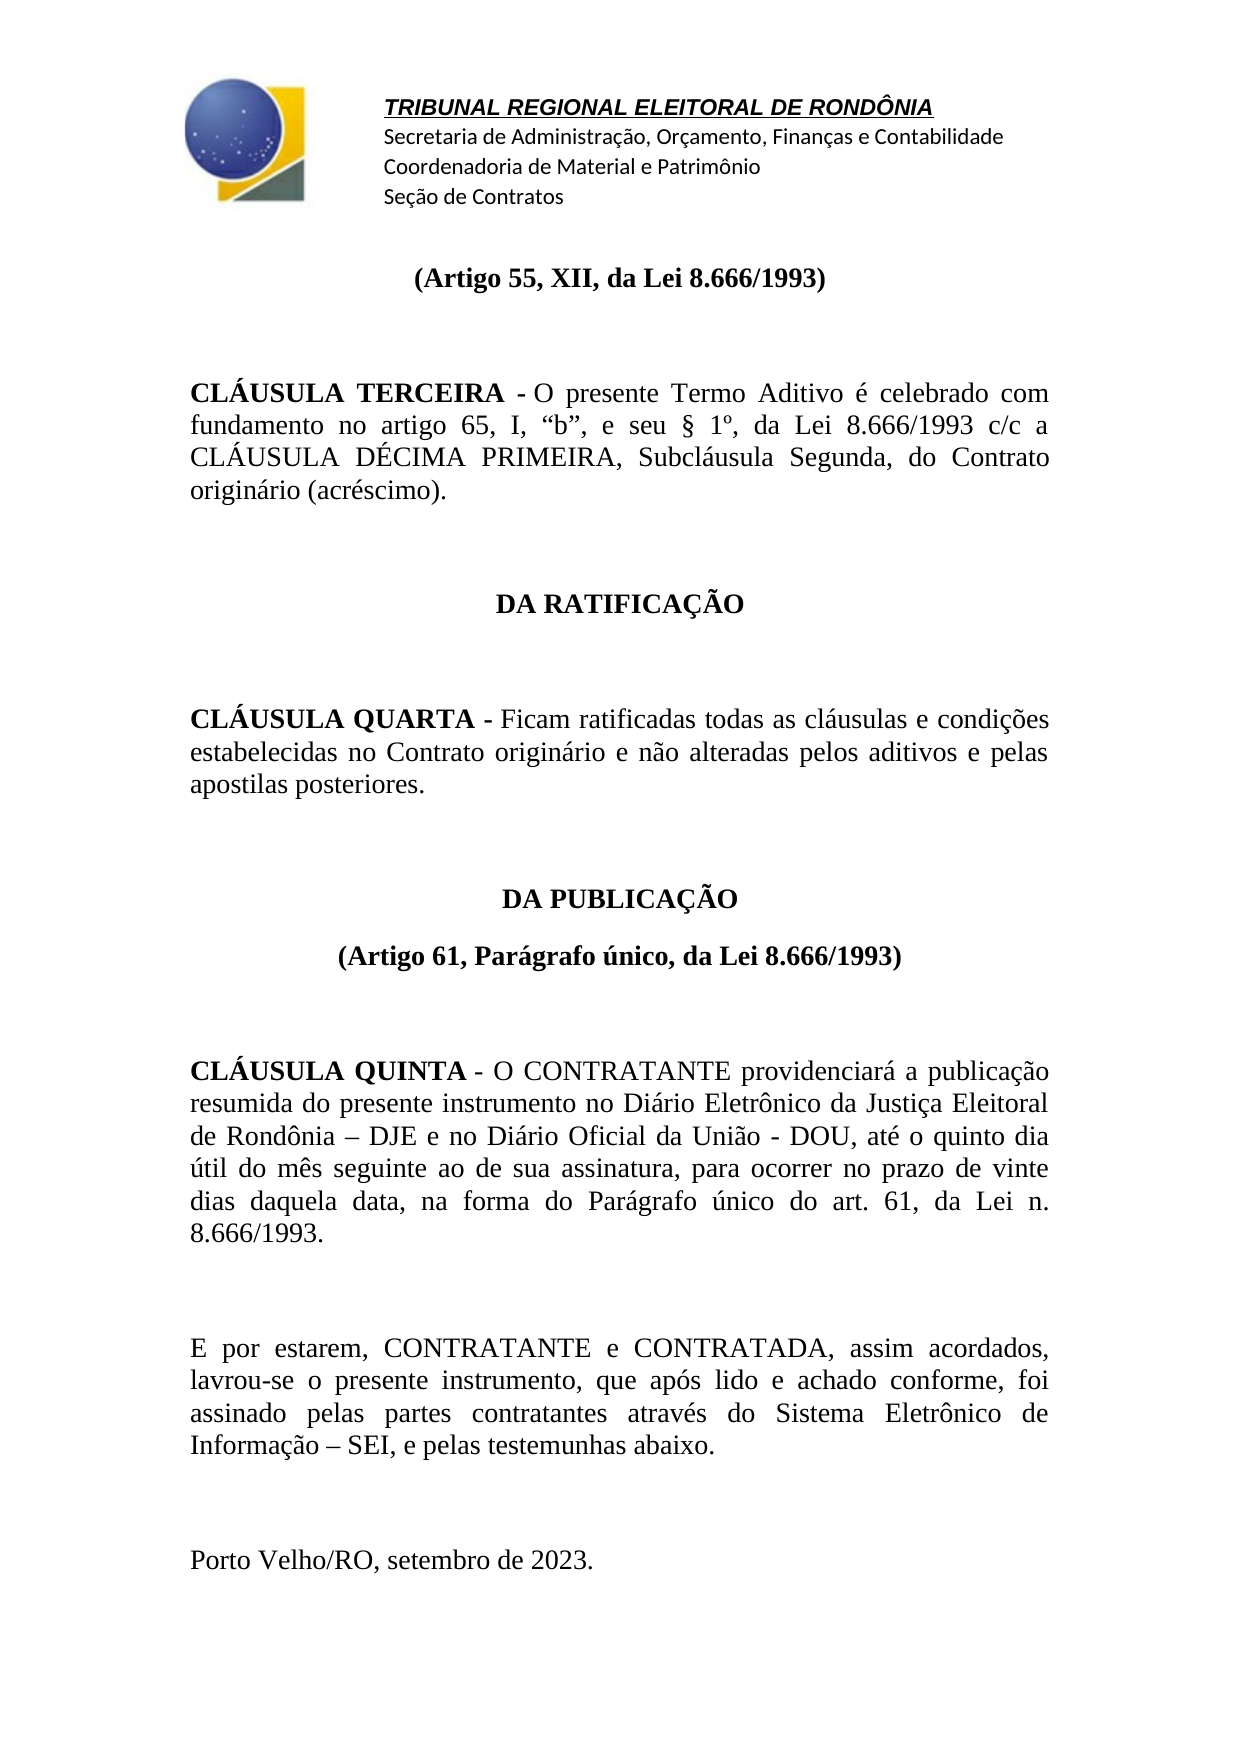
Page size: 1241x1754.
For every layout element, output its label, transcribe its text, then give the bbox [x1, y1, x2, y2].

text CLÁUSULA QUARTA - Ficam ratificadas todas as cláusulas e condições estabelecidas no Contrato originário e não alteradas pelos aditivos e pelas apostilas posteriores. [190, 702, 1051, 799]
text E por estarem, CONTRATANTE e CONTRATADA, assim acordados, lavrou-se o presente instrumento, que após lido e achado conforme, foi assinado pelas partes contratantes através do Sistema Eletrônico de Informação – SEI, e pelas testemunhas abaixo. [190, 1331, 1051, 1461]
text Porto Velho/RO, setembro de 2023. [190, 1543, 1051, 1575]
text CLÁUSULA QUINTA - O CONTRATANTE providenciará a publicação resumida do presente instrumento no Diário Eletrônico da Justiça Eleitoral de Rondônia – DJE e no Diário Oficial da União - DOU, até o quinto dia útil do mês seguinte ao de sua assinatura, para ocorrer no prazo de vinte dias daquela data, na forma do Parágrafo único do art. 61, da Lei n. 8.666/1993. [190, 1054, 1051, 1248]
text DA RATIFICAÇÃO [190, 588, 1051, 620]
text (Artigo 61, Parágrafo único, da Lei 8.666/1993) [190, 939, 1051, 972]
text DA PUBLICAÇÃO [190, 882, 1051, 914]
text (Artigo 55, XII, da Lei 8.666/1993) [190, 261, 1051, 293]
text CLÁUSULA TERCEIRA - O presente Termo Aditivo é celebrado com fundamento no artigo 65, I, “b”, e seu § 1º, da Lei 8.666/1993 c/c a CLÁUSULA DÉCIMA PRIMEIRA, Subcláusula Segunda, do Contrato originário (acréscimo). [190, 376, 1051, 505]
